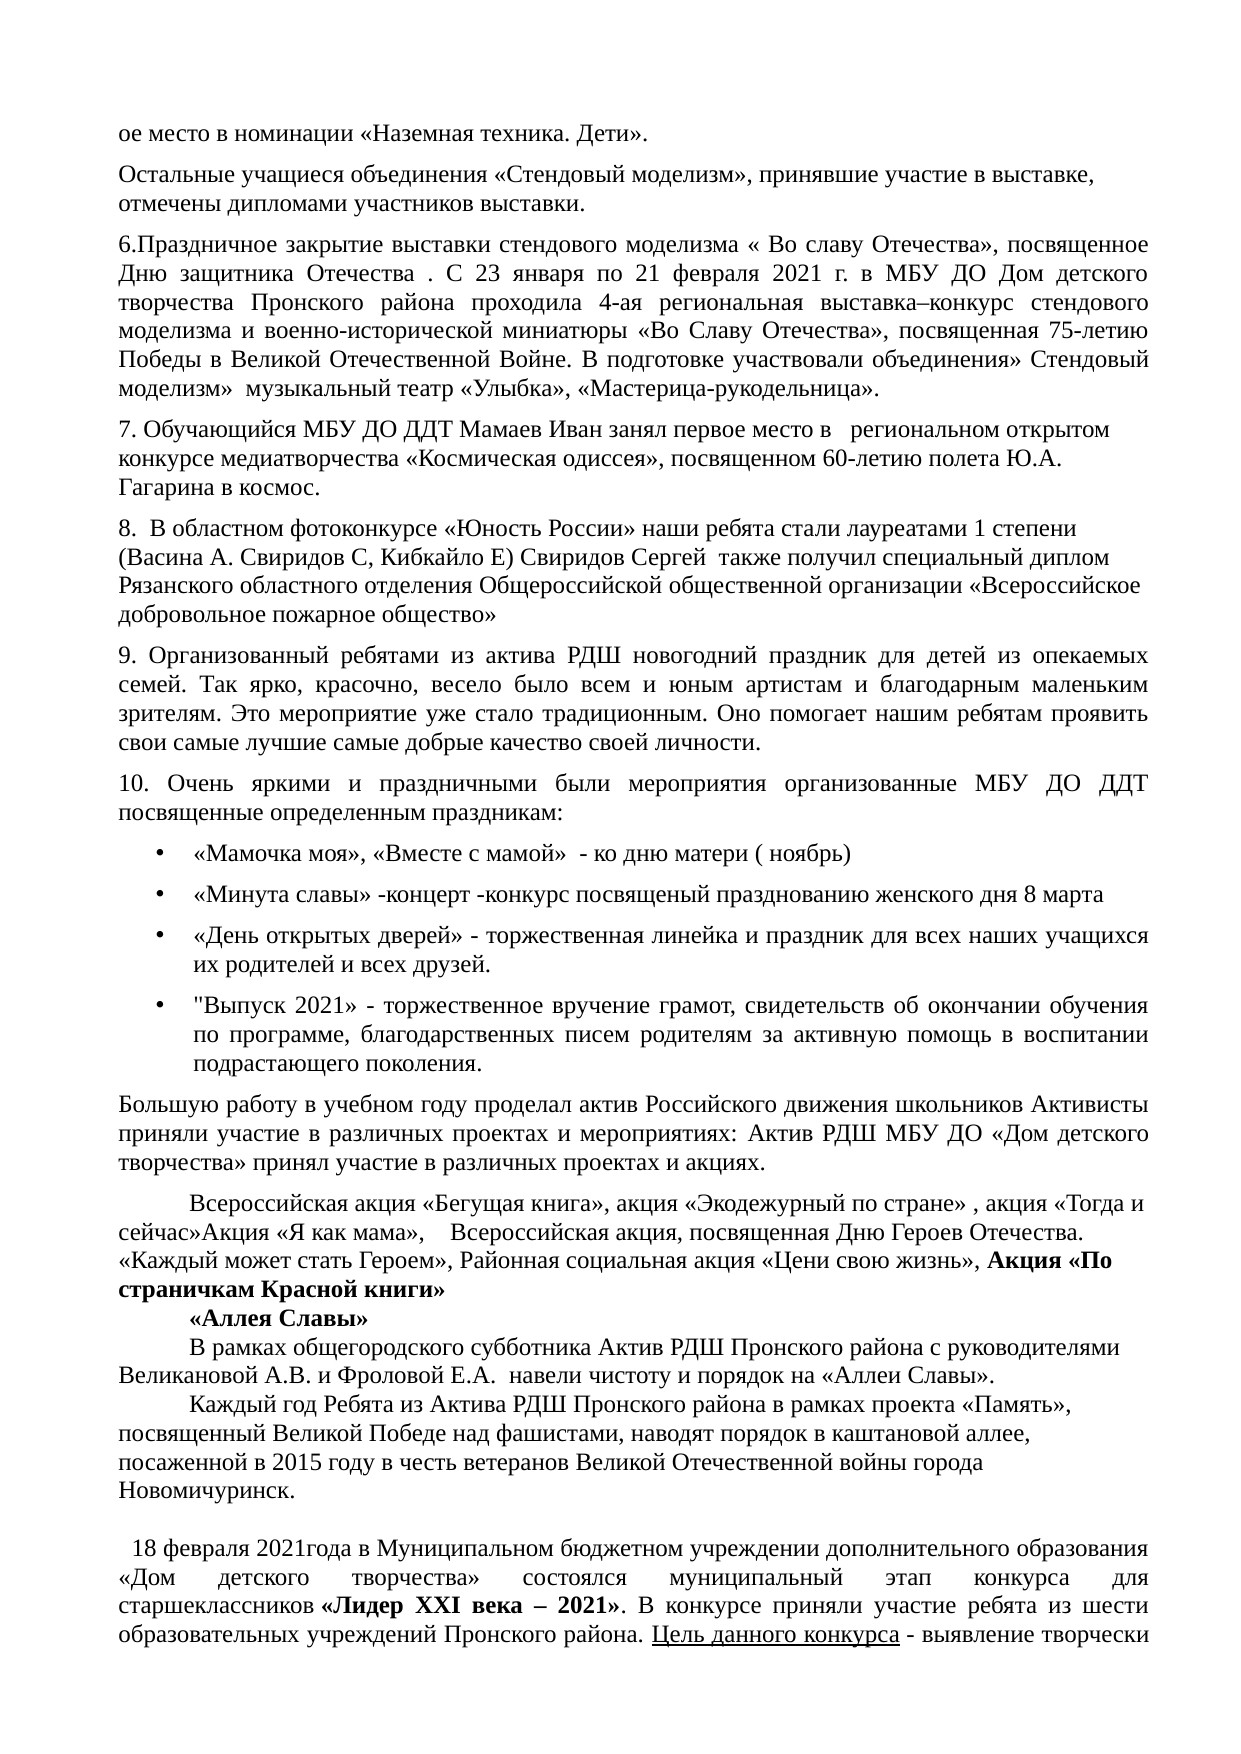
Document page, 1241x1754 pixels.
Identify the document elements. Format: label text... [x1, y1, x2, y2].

text «Аллея Славы» [118, 1303, 1149, 1332]
text 10. Очень яркими и праздничными были мероприятия организованные МБУ ДО ДДТ посвященные определенным праздникам: [118, 768, 1149, 826]
list «Мамочка моя», «Вместе с мамой» - ко дню матери ( ноябрь) [156, 838, 1149, 867]
text 6.Праздничное закрытие выставки стендового моделизма « Во славу Отечества», посвященное Дню защитника Отечества . С 23 января по 21 февраля 2021 г. в МБУ ДО Дом детского творчества Пронского района проходила 4-ая региональная выставка–конкурс стендового моделизма и военно-исторической миниатюры «Во Славу Отечества», посвященная 75-летию Победы в Великой Отечественной Войне. В подготовке участвовали объединения» Стендовый моделизм» музыкальный театр «Улыбка», «Мастерица-рукодельница». [118, 229, 1149, 402]
list «День открытых дверей» - торжественная линейка и праздник для всех наших учащихся их родителей и всех друзей. [156, 921, 1149, 978]
text Большую работу в учебном году проделал актив Российского движения школьников Активисты приняли участие в различных проектах и мероприятиях: Актив РДШ МБУ ДО «Дом детского творчества» принял участие в различных проектах и акциях. [118, 1089, 1149, 1176]
text Остальные учащиеся объединения «Стендовый моделизм», принявшие участие в выставке, отмечены дипломами участников выставки. [118, 159, 1149, 217]
text Всероссийская акция «Бегущая книга», акция «Экодежурный по стране» , акция «Тогда и сейчас»Акция «Я как мама», Всероссийская акция, посвященная Дню Героев Отечества. «Каждый может стать Героем», Районная социальная акция «Цени свою жизнь», Акция «По страничкам Красной книги» [118, 1188, 1149, 1303]
text 7. Обучающийся МБУ ДО ДДТ Мамаев Иван занял первое место в региональном открытом конкурсе медиатворчества «Космическая одиссея», посвященном 60-летию полета Ю.А. Гагарина в космос. [118, 414, 1149, 501]
text ое место в номинации «Наземная техника. Дети». [118, 118, 1149, 147]
text 18 февраля 2021года в Муниципальном бюджетном учреждении дополнительного образования «Дом детского творчества» состоялся муниципальный этап конкурса для старшеклассников «Лидер ХХI века – 2021». В конкурсе приняли участие ребята из шести образовательных учреждений Пронского района. Цель данного конкурса - выявление творчески [118, 1533, 1149, 1648]
text В рамках общегородского субботника Актив РДШ Пронского района с руководителями Великановой А.В. и Фроловой Е.А. навели чистоту и порядок на «Аллеи Славы». [118, 1332, 1149, 1389]
text 9. Организованный ребятами из актива РДШ новогодний праздник для детей из опекаемых семей. Так ярко, красочно, весело было всем и юным артистам и благодарным маленьким зрителям. Это мероприятие уже стало традиционным. Оно помогает нашим ребятам проявить свои самые лучшие самые добрые качество своей личности. [118, 641, 1149, 756]
list "Выпуск 2021» - торжественное вручение грамот, свидетельств об окончании обучения по программе, благодарственных писем родителям за активную помощь в воспитании подрастающего поколения. [156, 991, 1149, 1077]
list «Минута славы» -концерт -конкурс посвященый празднованию женского дня 8 марта [156, 879, 1149, 908]
text Каждый год Ребята из Актива РДШ Пронского района в рамках проекта «Память», посвященный Великой Победе над фашистами, наводят порядок в каштановой аллее, посаженной в 2015 году в честь ветеранов Великой Отечественной войны города Новомичуринск. [118, 1389, 1149, 1504]
text 8. В областном фотоконкурсе «Юность России» наши ребята стали лауреатами 1 степени (Васина А. Свиридов С, Кибкайло Е) Свиридов Сергей также получил специальный диплом Рязанского областного отделения Общероссийской общественной организации «Всероссийское добровольное пожарное общество» [118, 513, 1149, 628]
